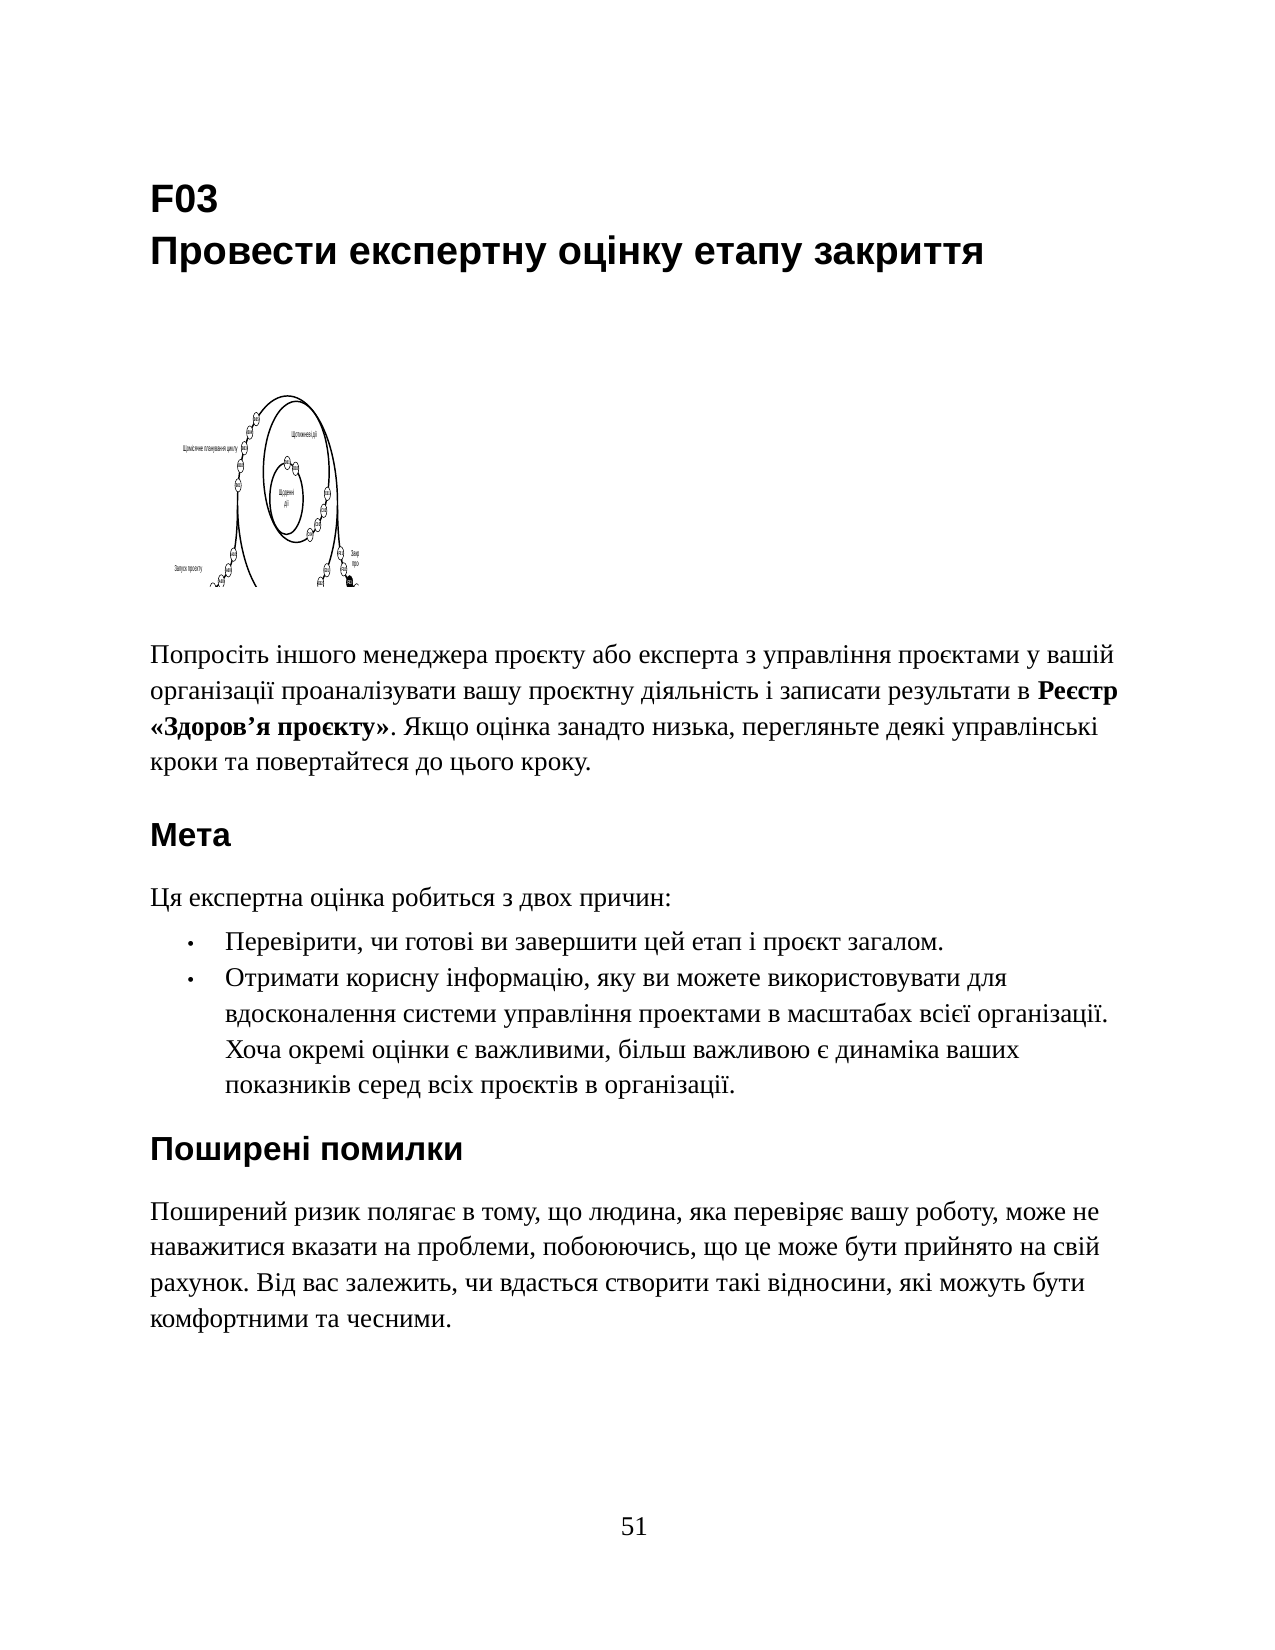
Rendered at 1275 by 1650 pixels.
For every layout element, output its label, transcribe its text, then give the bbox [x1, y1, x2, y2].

text Ця експертна оцінка робиться з двох причин: [150, 881, 1125, 912]
text Попросіть іншого менеджера проєкту або експерта з управління проєктами у вашій організації проаналізувати вашу проєктну діяльність і записати результати в Реєстр «Здоров’я проєкту». Якщо оцінка занадто низька, перегляньте деякі управлінські кроки та повертайтеся до цього кроку. [150, 638, 1125, 777]
subtitle Мета [150, 815, 1125, 854]
text Поширений ризик полягає в тому, що людина, яка перевіряє вашу роботу, може не наважитися вказати на проблеми, побоюючись, що це може бути прийнято на свій рахунок. Від вас залежить, чи вдасться створити такі відносини, які можуть бути комфортними та чесними. [150, 1195, 1125, 1333]
subtitle Поширені помилки [150, 1129, 1125, 1168]
list Перевірити, чи готові ви завершити цей етап і проєкт загалом. [187, 926, 1125, 957]
list Отримати корисну інформацію, яку ви можете використовувати для вдосконалення системи управління проектами в масштабах всієї організації. Хоча окремі оцінки є важливими, більш важливою є динаміка ваших показників серед всіх проєктів в організації. [187, 961, 1125, 1099]
subtitle F03 Провести експертну оцінку етапу закриття [150, 175, 1125, 273]
